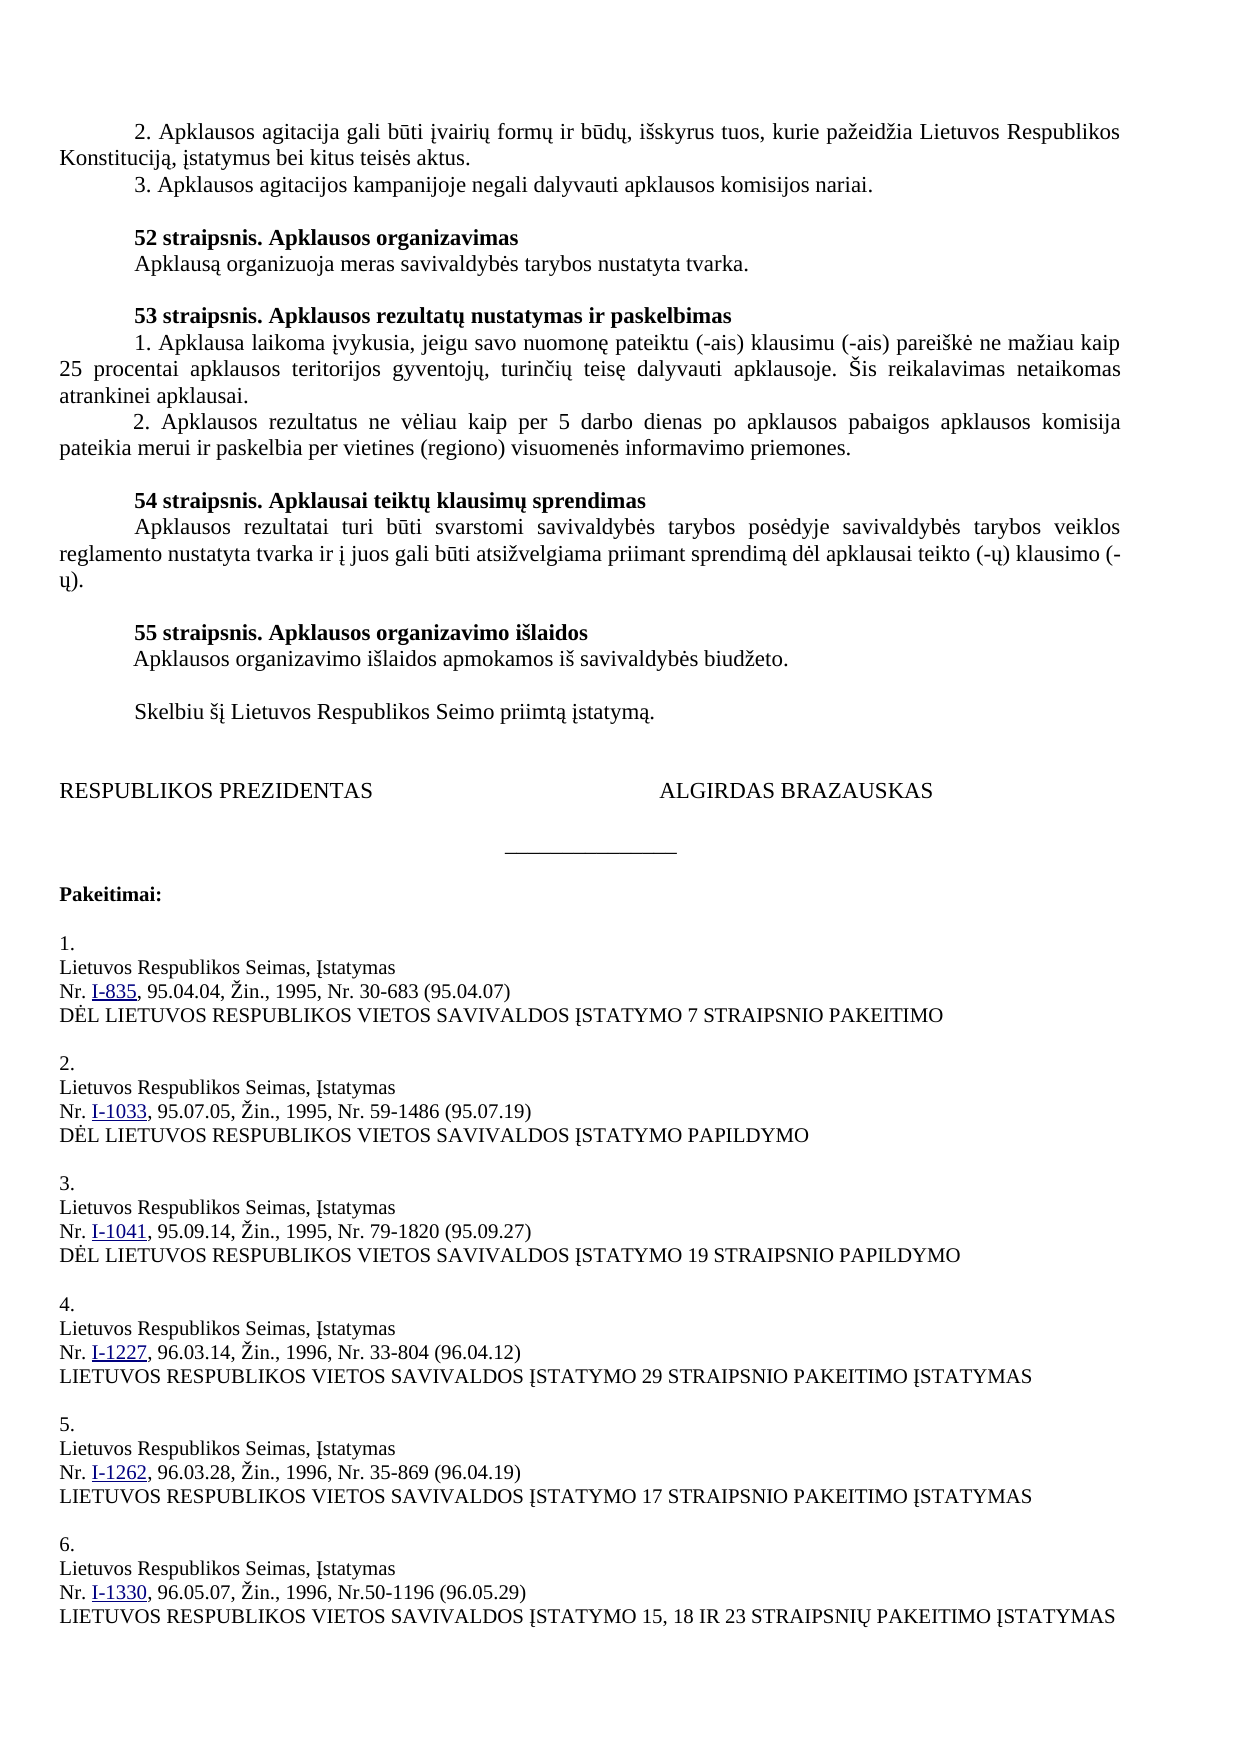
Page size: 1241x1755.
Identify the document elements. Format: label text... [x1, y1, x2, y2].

text DĖL LIETUVOS RESPUBLIKOS VIETOS SAVIVALDOS ĮSTATYMO 19 STRAIPSNIO PAPILDYMO [59, 1243, 1122, 1267]
text 3. [59, 1171, 1122, 1195]
text DĖL LIETUVOS RESPUBLIKOS VIETOS SAVIVALDOS ĮSTATYMO 7 STRAIPSNIO PAKEITIMO [59, 1003, 1122, 1027]
text Lietuvos Respublikos Seimas, Įstatymas [59, 1436, 1122, 1460]
text Lietuvos Respublikos Seimas, Įstatymas [59, 954, 1122, 979]
text Lietuvos Respublikos Seimas, Įstatymas [59, 1195, 1122, 1219]
text _______________ [59, 830, 1122, 856]
text Apklausos organizavimo išlaidos apmokamos iš savivaldybės biudžeto. [59, 645, 1122, 672]
text LIETUVOS RESPUBLIKOS VIETOS SAVIVALDOS ĮSTATYMO 15, 18 IR 23 STRAIPSNIŲ PAKEITIMO ĮSTATYMAS [59, 1604, 1122, 1628]
text Pakeitimai: [59, 882, 1122, 906]
text 2. [59, 1051, 1122, 1075]
text Nr. I-1330, 96.05.07, Žin., 1996, Nr.50-1196 (96.05.29) [59, 1580, 1122, 1604]
text Lietuvos Respublikos Seimas, Įstatymas [59, 1316, 1122, 1339]
text Nr. I-1041, 95.09.14, Žin., 1995, Nr. 79-1820 (95.09.27) [59, 1219, 1122, 1243]
text Skelbiu šį Lietuvos Respublikos Seimo priimtą įstatymą. [59, 698, 1122, 724]
text 1. Apklausa laikoma įvykusia, jeigu savo nuomonę pateiktu (-ais) klausimu (-ais) pareiškė ne mažiau kaip 25 procentai apklausos teritorijos gyventojų, turinčių teisę dalyvauti apklausoje. Šis reikalavimas netaikomas atrankinei apklausai. [59, 329, 1122, 408]
text LIETUVOS RESPUBLIKOS VIETOS SAVIVALDOS ĮSTATYMO 17 STRAIPSNIO PAKEITIMO ĮSTATYMAS [59, 1484, 1122, 1508]
text 52 straipsnis. Apklausos organizavimas [59, 223, 1122, 250]
text 2. Apklausos rezultatus ne vėliau kaip per 5 darbo dienas po apklausos pabaigos apklausos komisija pateikia merui ir paskelbia per vietines (regiono) visuomenės informavimo priemones. [59, 408, 1122, 461]
text 6. [59, 1532, 1122, 1556]
text 1. [59, 931, 1122, 954]
text Lietuvos Respublikos Seimas, Įstatymas [59, 1075, 1122, 1099]
text RESPUBLIKOS PREZIDENTAS ALGIRDAS BRAZAUSKAS [59, 777, 1122, 803]
text 54 straipsnis. Apklausai teiktų klausimų sprendimas [59, 487, 1122, 513]
text 55 straipsnis. Apklausos organizavimo išlaidos [59, 619, 1122, 645]
text Lietuvos Respublikos Seimas, Įstatymas [59, 1556, 1122, 1580]
text 3. Apklausos agitacijos kampanijoje negali dalyvauti apklausos komisijos nariai. [59, 171, 1122, 197]
text 5. [59, 1412, 1122, 1436]
text Nr. I-1227, 96.03.14, Žin., 1996, Nr. 33-804 (96.04.12) [59, 1339, 1122, 1364]
text LIETUVOS RESPUBLIKOS VIETOS SAVIVALDOS ĮSTATYMO 29 STRAIPSNIO PAKEITIMO ĮSTATYMAS [59, 1364, 1122, 1388]
text 4. [59, 1291, 1122, 1316]
text DĖL LIETUVOS RESPUBLIKOS VIETOS SAVIVALDOS ĮSTATYMO PAPILDYMO [59, 1123, 1122, 1147]
text Apklausą organizuoja meras savivaldybės tarybos nustatyta tvarka. [59, 250, 1122, 276]
text Nr. I-1262, 96.03.28, Žin., 1996, Nr. 35-869 (96.04.19) [59, 1460, 1122, 1484]
text Nr. I-1033, 95.07.05, Žin., 1995, Nr. 59-1486 (95.07.19) [59, 1099, 1122, 1123]
text Apklausos rezultatai turi būti svarstomi savivaldybės tarybos posėdyje savivaldybės tarybos veiklos reglamento nustatyta tvarka ir į juos gali būti atsižvelgiama priimant sprendimą dėl apklausai teikto (-ų) klausimo (-ų). [59, 513, 1122, 592]
text Nr. I-835, 95.04.04, Žin., 1995, Nr. 30-683 (95.04.07) [59, 979, 1122, 1003]
text 2. Apklausos agitacija gali būti įvairių formų ir būdų, išskyrus tuos, kurie pažeidžia Lietuvos Respublikos Konstituciją, įstatymus bei kitus teisės aktus. [59, 118, 1122, 171]
text 53 straipsnis. Apklausos rezultatų nustatymas ir paskelbimas [59, 303, 1122, 329]
